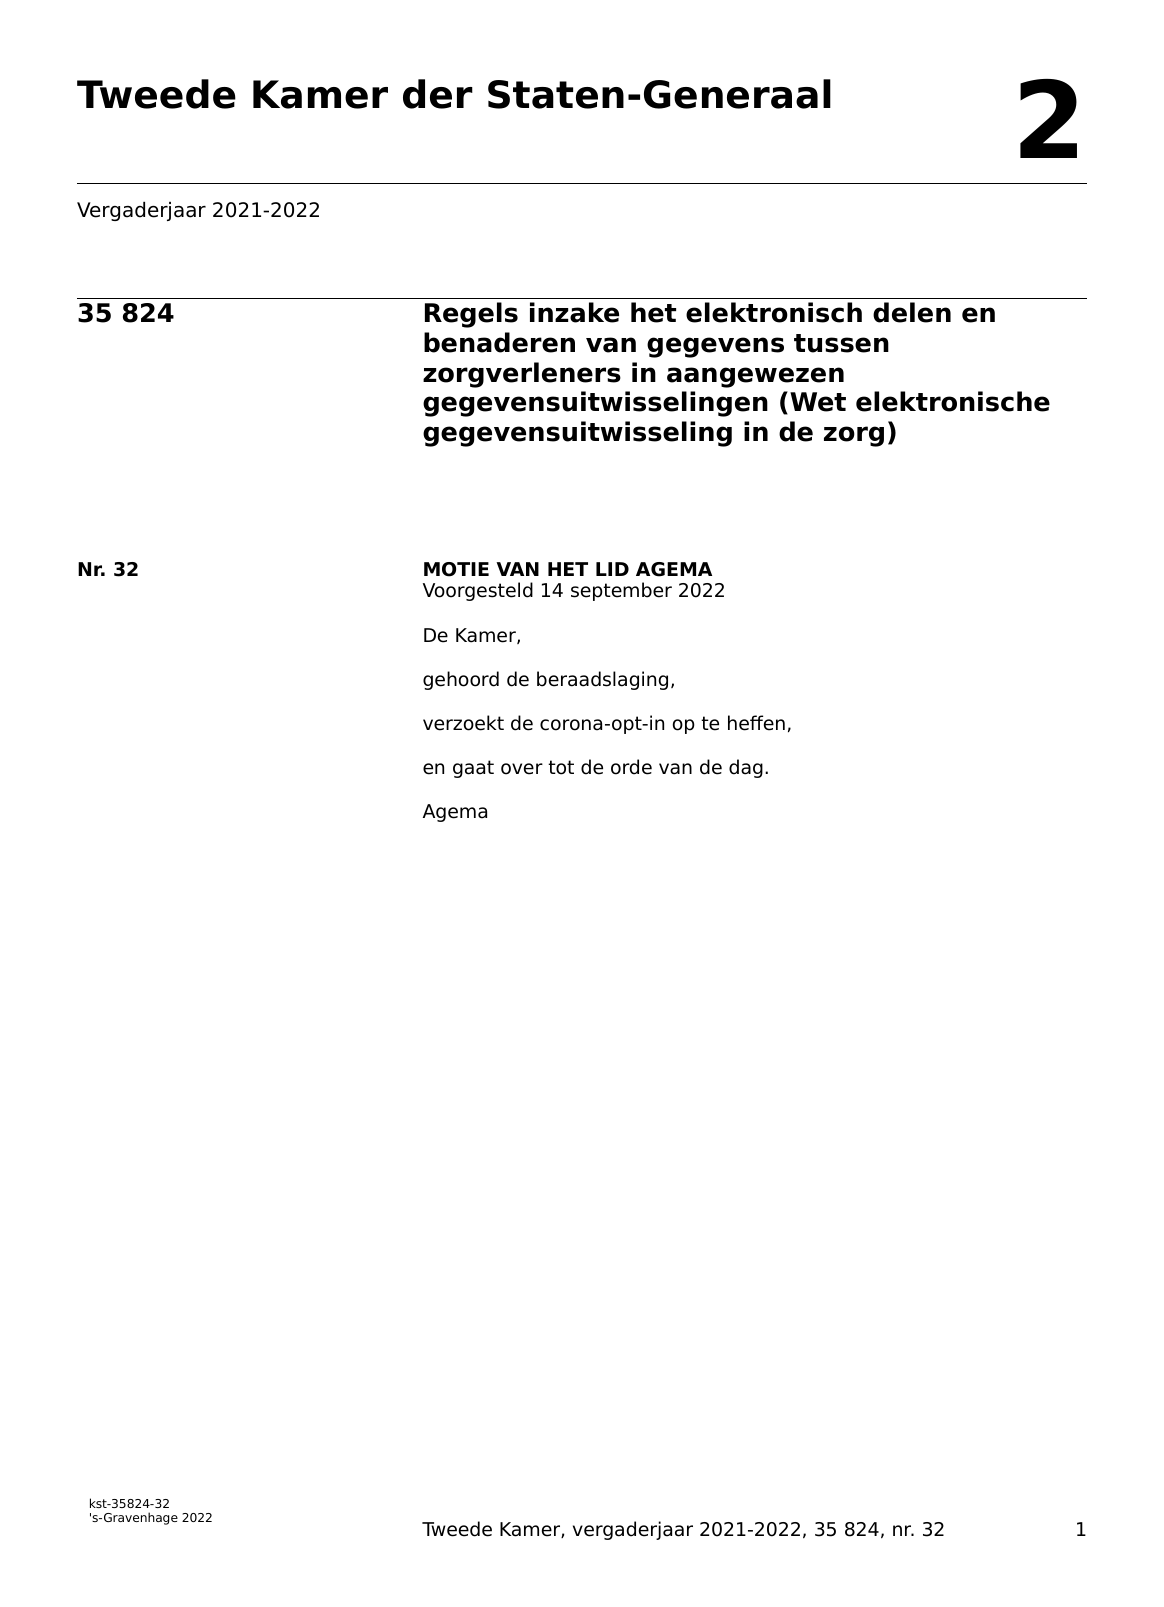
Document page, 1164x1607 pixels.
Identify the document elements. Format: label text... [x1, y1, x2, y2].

text kst-35824-32 [88, 1497, 323, 1511]
text verzoekt de corona-opt-in op te heffen, [422, 713, 1087, 735]
table_cell Vergaderjaar 2021-2022 [77, 184, 1087, 298]
subtitle Nr. 32 MOTIE VAN HET LID AGEMA [77, 558, 1087, 580]
subtitle 35 824 Regels inzake het elektronisch delen en benaderen van gegevens tussen zorgverleners in aangewezen gegevensuitwisselingen (Wet elektronische gegevensuitwisseling in de zorg) [77, 299, 1087, 447]
text Agema [422, 801, 1087, 823]
text gehoord de beraadslaging, [422, 669, 1087, 691]
table_header Tweede Kamer der Staten-Generaal [77, 59, 886, 183]
table_header 2 [886, 59, 1087, 183]
text De Kamer, [422, 624, 1087, 647]
text 's-Gravenhage 2022 [88, 1511, 323, 1525]
text Voorgesteld 14 september 2022 [422, 580, 1087, 602]
text en gaat over tot de orde van de dag. [422, 757, 1087, 779]
